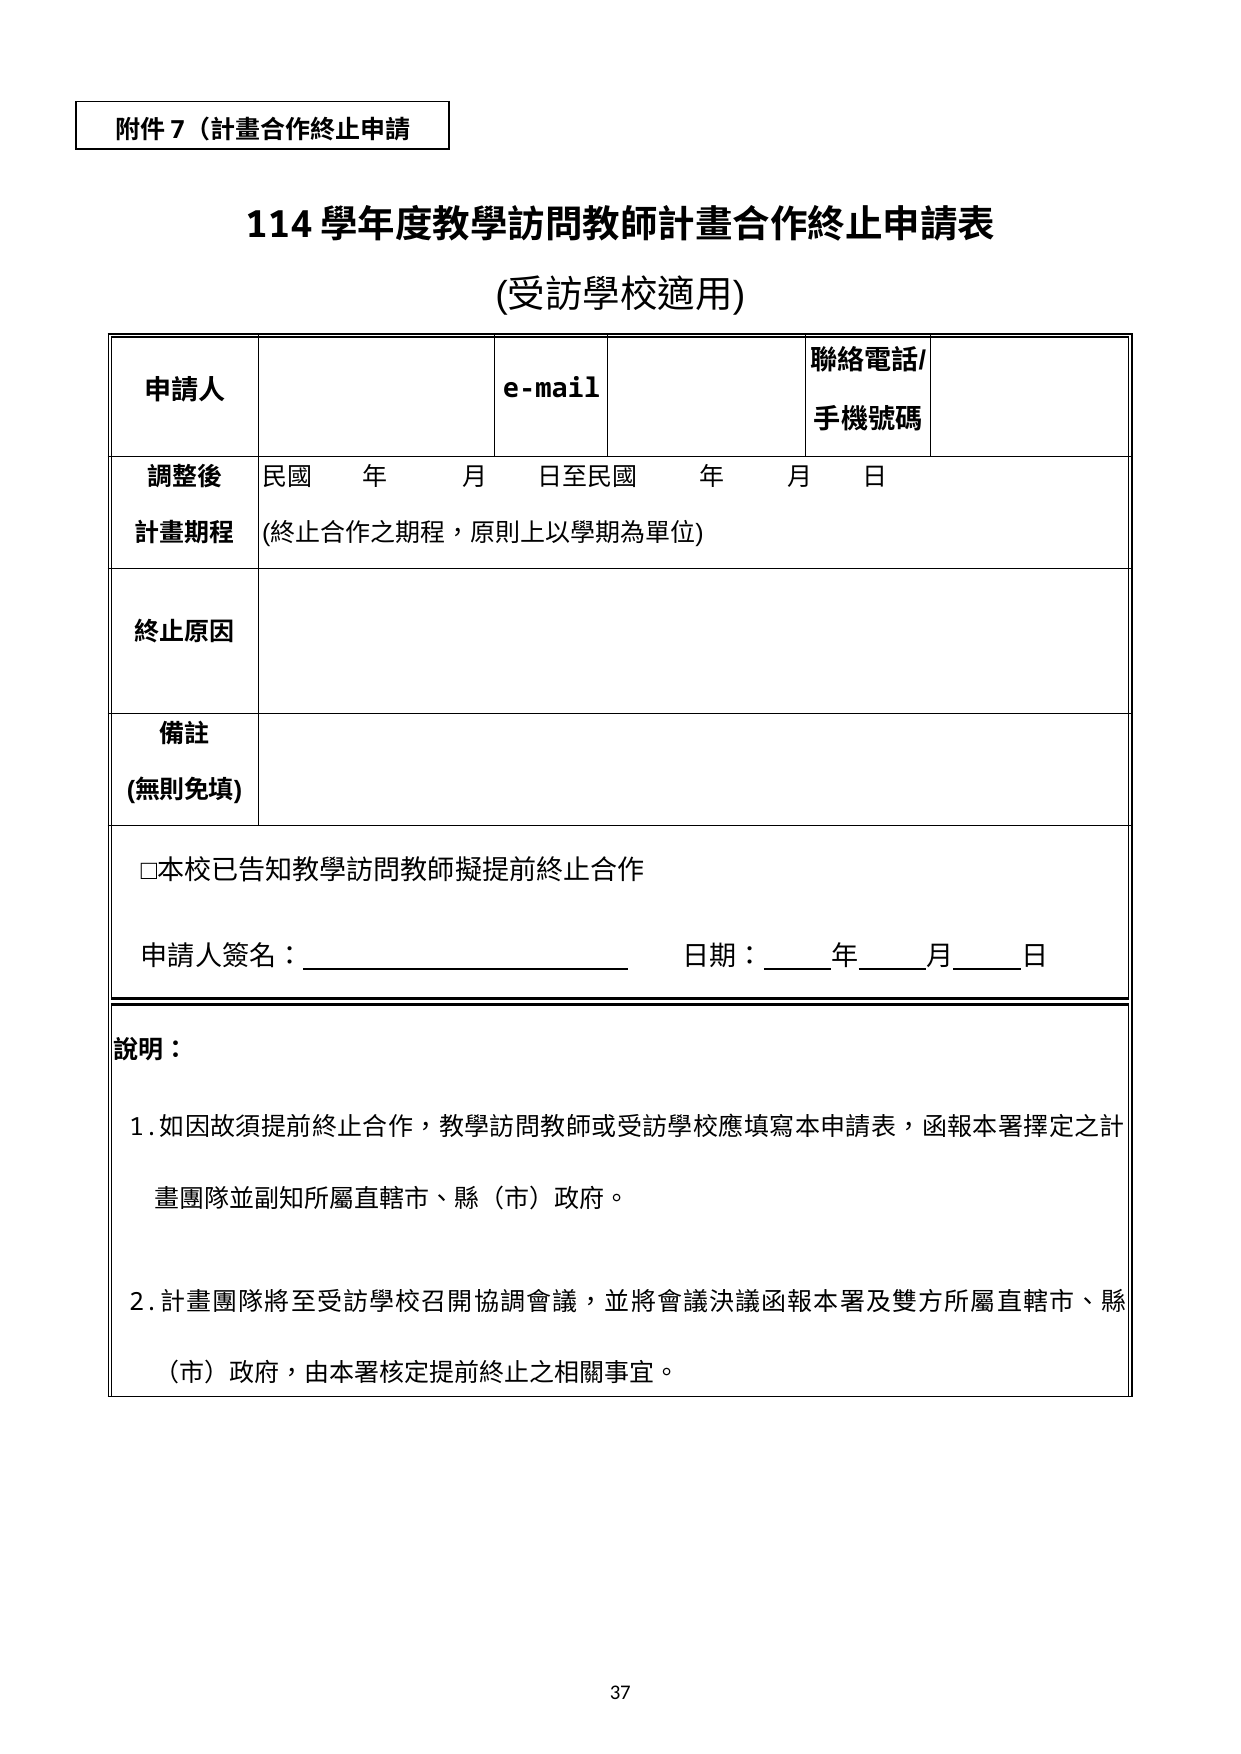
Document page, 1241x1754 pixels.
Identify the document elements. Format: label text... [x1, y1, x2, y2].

table_header [931, 338, 1128, 456]
table_cell [259, 714, 1128, 825]
text (受訪學校適用) [75, 264, 1165, 318]
table_cell [259, 569, 1128, 712]
text 附件7（計畫合作終止申請表） [92, 110, 433, 141]
table_cell 民國 年 月 日至民國 年 月 日 (終止合作之期程，原則上以學期為單位) [259, 457, 1128, 568]
table_cell □本校已告知教學訪問教師擬提前終止合作 申請人簽名： 日期： 年 月 日 [112, 826, 1128, 997]
table_cell 備註 (無則免填) [112, 714, 258, 825]
table_header 聯絡電話/ 手機號碼 [806, 338, 930, 456]
table_header [259, 338, 494, 456]
table_header 申請人 [112, 338, 258, 456]
table_cell 說明： 1.如因故須提前終止合作，教學訪問教師或受訪學校應填寫本申請表，函報本署擇定之計畫團隊並副知所屬直轄市、縣（市）政府。 2.計畫團隊將至受訪學校召開協調會議，並將會議決議函報本署及雙方所屬直轄市、縣（市）政府，由本署核定提前終止之相關事宜。 [110, 997, 1130, 1396]
table_cell 調整後 計畫期程 [112, 457, 258, 568]
table_header e-mail [495, 338, 607, 456]
table_header [608, 338, 805, 456]
table_cell 終止原因 [112, 569, 258, 712]
text 114學年度教學訪問教師計畫合作終止申請表 [75, 179, 1165, 242]
